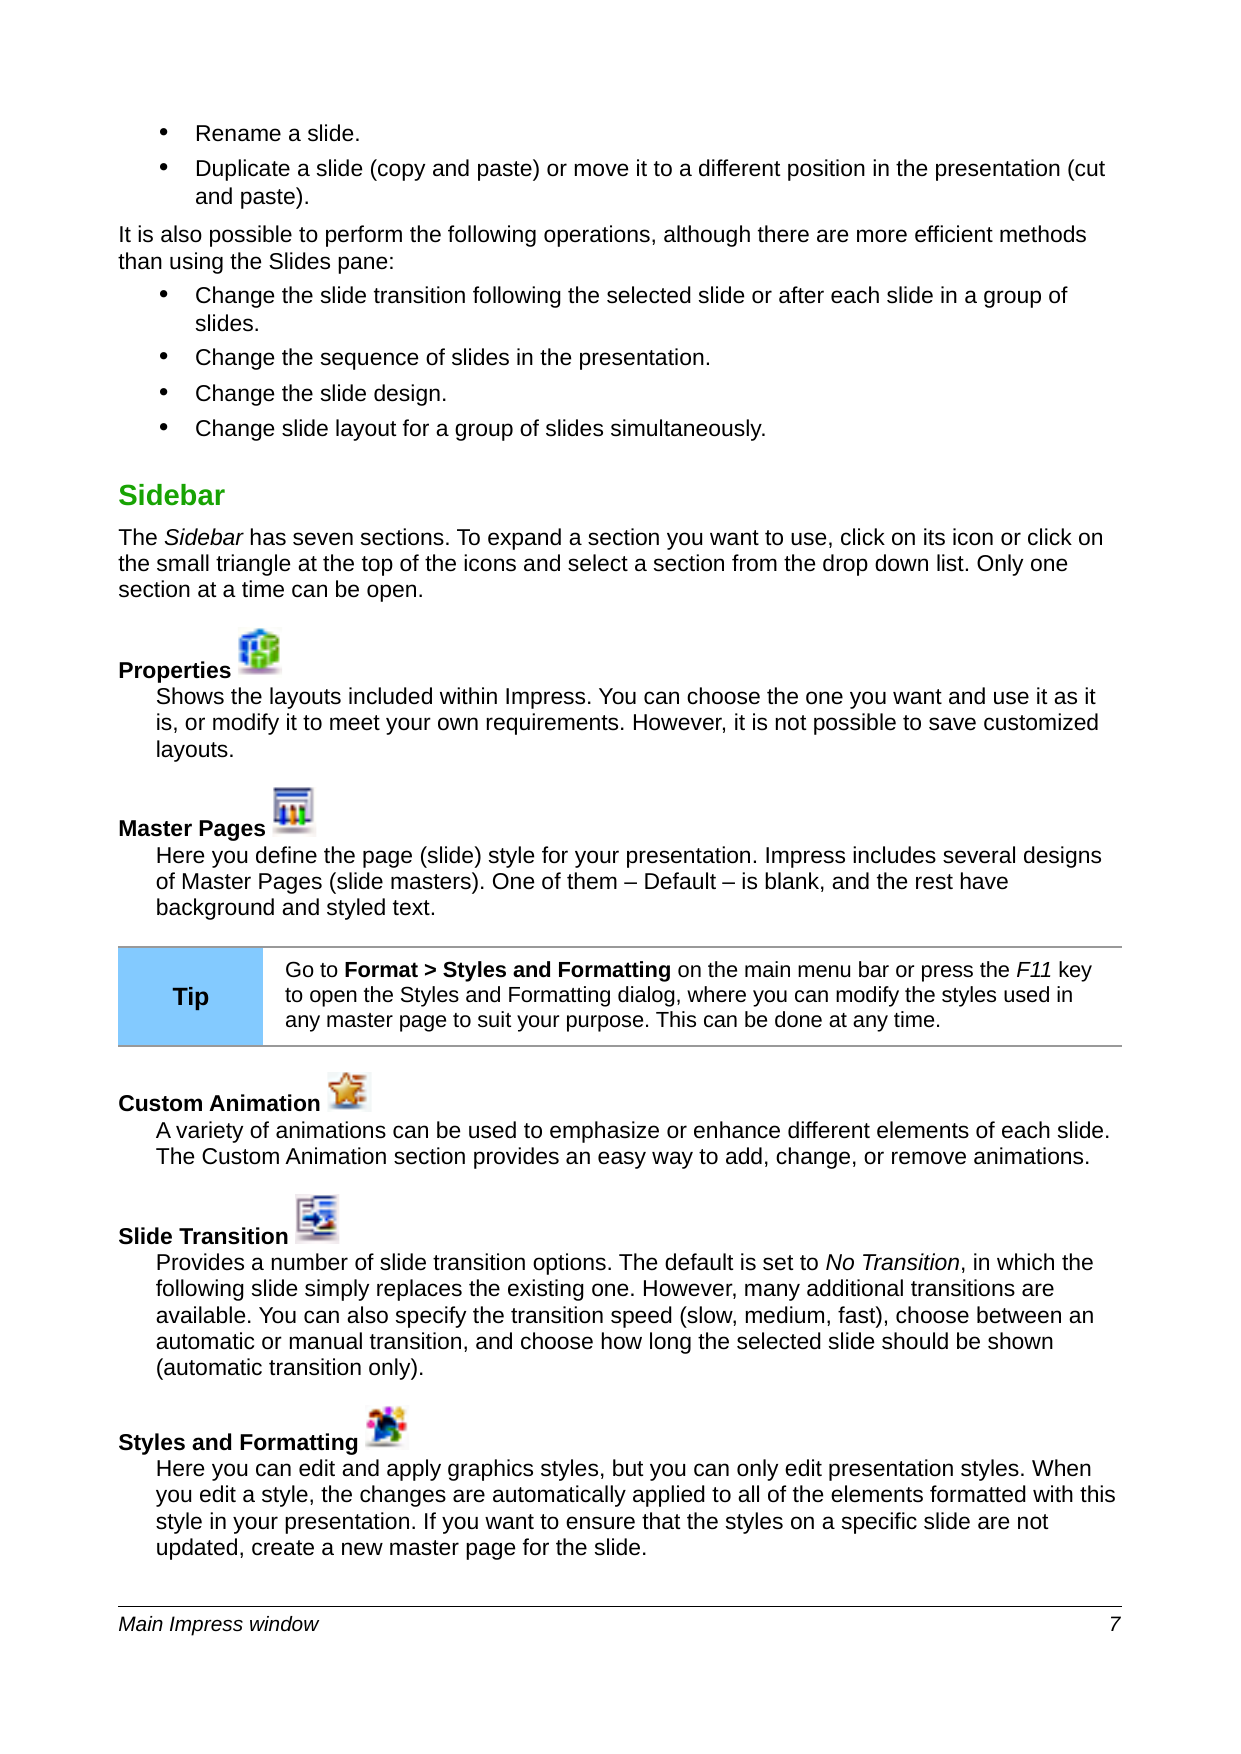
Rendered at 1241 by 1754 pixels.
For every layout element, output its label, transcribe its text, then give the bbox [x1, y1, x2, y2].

text Properties [118, 628, 1122, 683]
subtitle Sidebar [118, 478, 1122, 511]
table_header Go to Format > Styles and Formatting on the main menu bar or press the F11 key to open the Styles and Formatting dialog, where you can modify the styles used in any master page to suit your purpose. This can be done at any time. [264, 948, 1122, 1045]
text Shows the layouts included within Impress. You can choose the one you want and use it as it is, or modify it to meet your own requirements. However, it is not possible to save customized layouts. [156, 683, 1122, 762]
list Change the sequence of slides in the presentation. [156, 342, 1122, 372]
text Here you define the page (slide) style for your presentation. Impress includes several designs of Master Pages (slide masters). One of them – Default – is blank, and the rest have background and styled text. [156, 842, 1122, 921]
list Change the slide transition following the selected slide or after each slide in a group of slides. [156, 281, 1122, 336]
list Duplicate a slide (copy and paste) or move it to a different position in the presentation (cut and paste). [156, 153, 1122, 209]
text Slide Transition [118, 1194, 1122, 1249]
list Change slide layout for a group of slides simultaneously. [156, 413, 1122, 442]
picture [365, 1405, 410, 1450]
picture [327, 1072, 372, 1112]
text Styles and Formatting [118, 1406, 1122, 1455]
picture [295, 1194, 340, 1244]
text A variety of animations can be used to emphasize or enhance different elements of each slide. The Custom Animation section provides an easy way to add, change, or remove animations. [156, 1117, 1122, 1169]
text Custom Animation [118, 1072, 1122, 1117]
list It is also possible to perform the following operations, although there are more efficient methods than using the Slides pane: [118, 221, 1122, 274]
text The Sidebar has seven sections. To expand a section you want to use, click on its icon or click on the small triangle at the top of the icons and select a section from the drop down list. Only one section at a time can be open. [118, 524, 1122, 603]
text Here you can edit and apply graphics styles, but you can only edit presentation styles. When you edit a style, the changes are automatically applied to all of the elements formatted with this style in your presentation. If you want to ensure that the styles on a specific slide are not updated, create a new master page for the slide. [156, 1455, 1122, 1560]
text Provides a number of slide transition options. The default is set to No Transition, in which the following slide simply replaces the existing one. However, many additional transitions are available. You can also specify the transition speed (slow, medium, fast), choose between an automatic or manual transition, and choose how long the selected slide should be shown (automatic transition only). [156, 1249, 1122, 1381]
text Master Pages [118, 787, 1122, 842]
picture [237, 627, 283, 678]
list Change the slide design. [156, 378, 1122, 407]
list Rename a slide. [156, 118, 1122, 147]
picture [272, 787, 317, 837]
table_header Tip [118, 948, 263, 1045]
